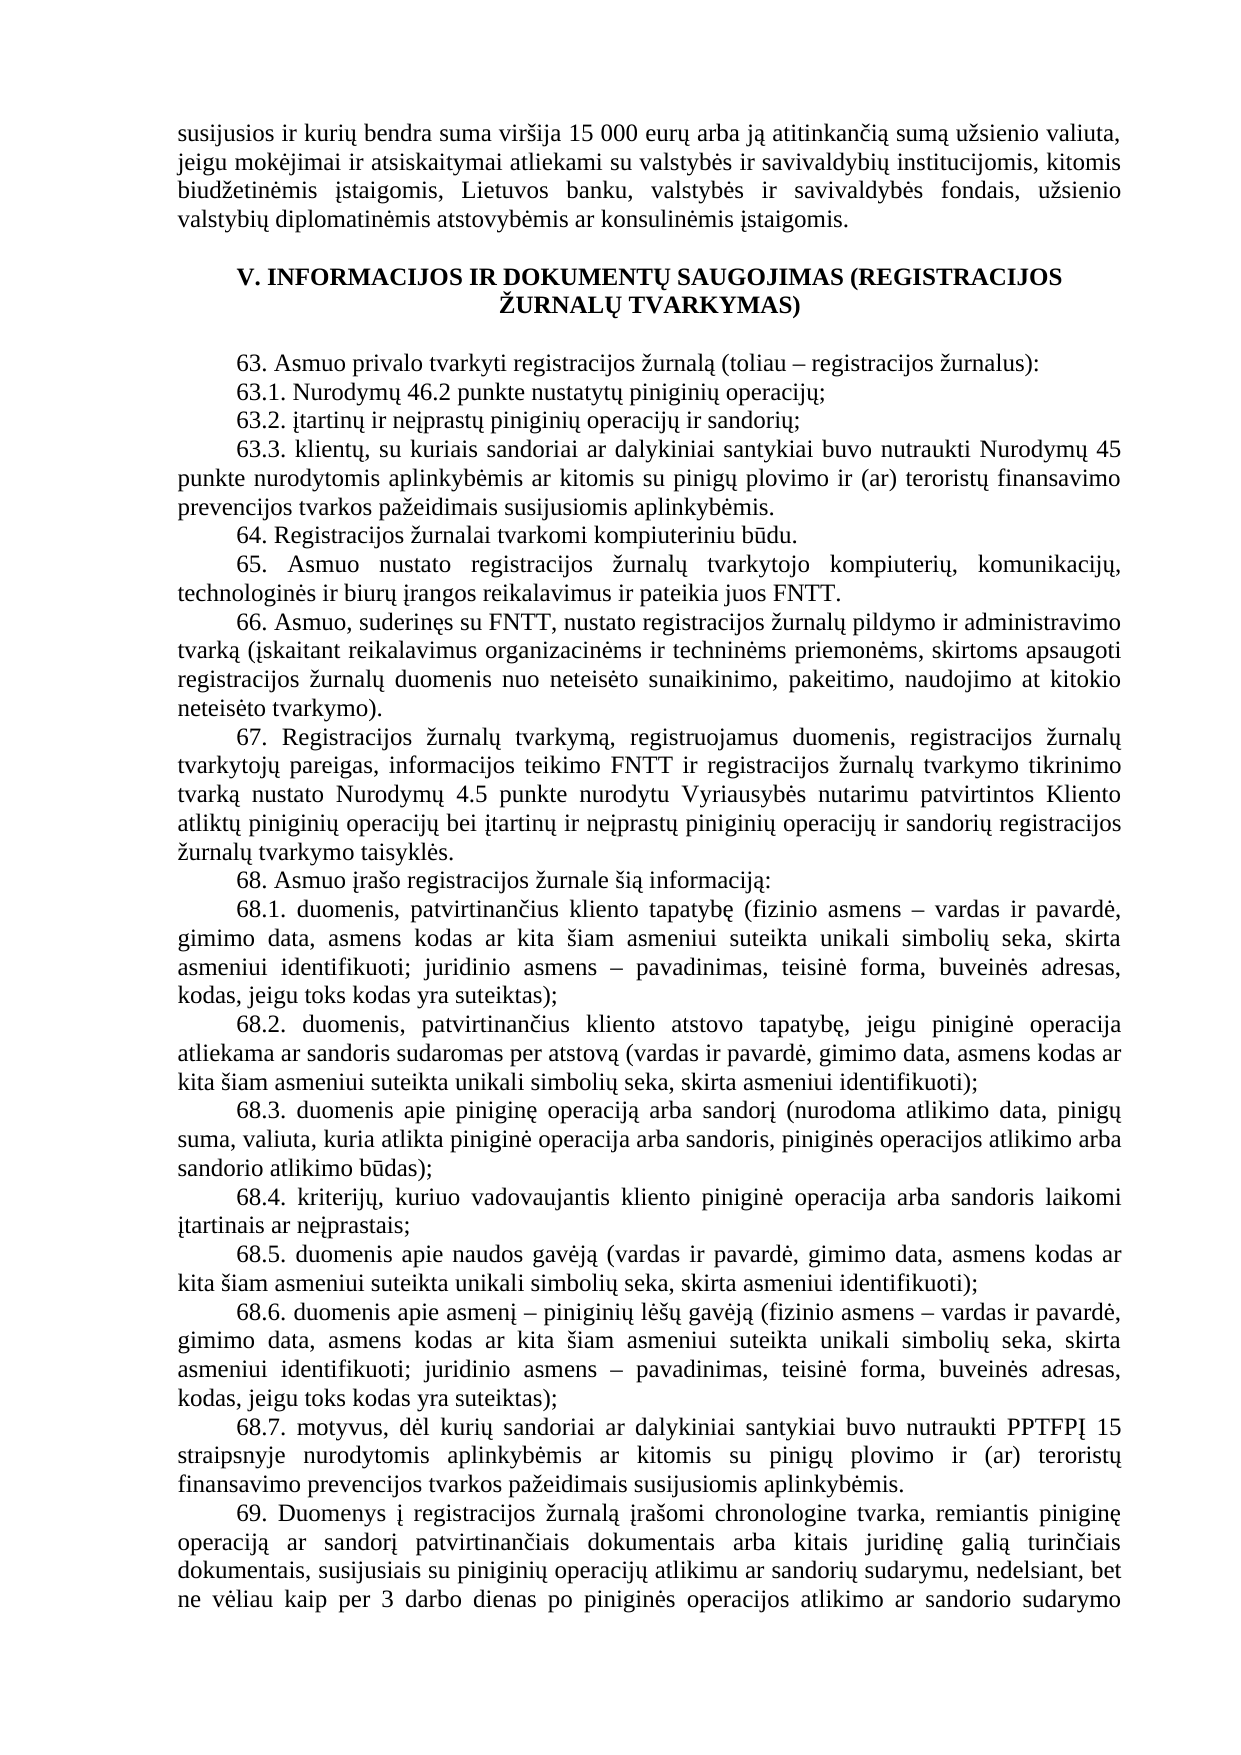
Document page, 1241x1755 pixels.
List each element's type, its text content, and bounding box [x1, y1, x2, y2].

text 65. Asmuo nustato registracijos žurnalų tvarkytojo kompiuterių, komunikacijų, technologinės ir biurų įrangos reikalavimus ir pateikia juos FNTT. [177, 549, 1122, 607]
text 66. Asmuo, suderinęs su FNTT, nustato registracijos žurnalų pildymo ir administravimo tvarką (įskaitant reikalavimus organizacinėms ir techninėms priemonėms, skirtoms apsaugoti registracijos žurnalų duomenis nuo neteisėto sunaikinimo, pakeitimo, naudojimo at kitokio neteisėto tvarkymo). [177, 607, 1122, 722]
text 68.1. duomenis, patvirtinančius kliento tapatybę (fizinio asmens – vardas ir pavardė, gimimo data, asmens kodas ar kita šiam asmeniui suteikta unikali simbolių seka, skirta asmeniui identifikuoti; juridinio asmens – pavadinimas, teisinė forma, buveinės adresas, kodas, jeigu toks kodas yra suteiktas); [177, 894, 1122, 1009]
text 64. Registracijos žurnalai tvarkomi kompiuteriniu būdu. [177, 521, 1122, 549]
text 63.3. klientų, su kuriais sandoriai ar dalykiniai santykiai buvo nutraukti Nurodymų 45 punkte nurodytomis aplinkybėmis ar kitomis su pinigų plovimo ir (ar) teroristų finansavimo prevencijos tvarkos pažeidimais susijusiomis aplinkybėmis. [177, 434, 1122, 521]
text susijusios ir kurių bendra suma viršija 15 000 eurų arba ją atitinkančią sumą užsienio valiuta, jeigu mokėjimai ir atsiskaitymai atliekami su valstybės ir savivaldybių institucijomis, kitomis biudžetinėmis įstaigomis, Lietuvos banku, valstybės ir savivaldybės fondais, užsienio valstybių diplomatinėmis atstovybėmis ar konsulinėmis įstaigomis. [177, 118, 1122, 233]
text 68.3. duomenis apie piniginę operaciją arba sandorį (nurodoma atlikimo data, pinigų suma, valiuta, kuria atlikta piniginė operacija arba sandoris, piniginės operacijos atlikimo arba sandorio atlikimo būdas); [177, 1096, 1122, 1182]
text 67. Registracijos žurnalų tvarkymą, registruojamus duomenis, registracijos žurnalų tvarkytojų pareigas, informacijos teikimo FNTT ir registracijos žurnalų tvarkymo tikrinimo tvarką nustato Nurodymų 4.5 punkte nurodytu Vyriausybės nutarimu patvirtintos Kliento atliktų piniginių operacijų bei įtartinų ir neįprastų piniginių operacijų ir sandorių registracijos žurnalų tvarkymo taisyklės. [177, 722, 1122, 866]
text 68.4. kriterijų, kuriuo vadovaujantis kliento piniginė operacija arba sandoris laikomi įtartinais ar neįprastais; [177, 1182, 1122, 1239]
text 68.5. duomenis apie naudos gavėją (vardas ir pavardė, gimimo data, asmens kodas ar kita šiam asmeniui suteikta unikali simbolių seka, skirta asmeniui identifikuoti); [177, 1239, 1122, 1297]
text V. Informacijos ir dokumentų saugojimas (registracijos žurnalų tvarkymas) [177, 262, 1122, 319]
text 63.2. įtartinų ir neįprastų piniginių operacijų ir sandorių; [177, 406, 1122, 434]
text 63. Asmuo privalo tvarkyti registracijos žurnalą (toliau – registracijos žurnalus): [177, 348, 1122, 377]
text 68. Asmuo įrašo registracijos žurnale šią informaciją: [177, 866, 1122, 894]
text 63.1. Nurodymų 46.2 punkte nustatytų piniginių operacijų; [177, 377, 1122, 406]
text 69. Duomenys į registracijos žurnalą įrašomi chronologine tvarka, remiantis piniginę operaciją ar sandorį patvirtinančiais dokumentais arba kitais juridinę galią turinčiais dokumentais, susijusiais su piniginių operacijų atlikimu ar sandorių sudarymu, nedelsiant, bet ne vėliau kaip per 3 darbo dienas po piniginės operacijos atlikimo ar sandorio sudarymo [177, 1498, 1122, 1613]
text 68.6. duomenis apie asmenį – piniginių lėšų gavėją (fizinio asmens – vardas ir pavardė, gimimo data, asmens kodas ar kita šiam asmeniui suteikta unikali simbolių seka, skirta asmeniui identifikuoti; juridinio asmens – pavadinimas, teisinė forma, buveinės adresas, kodas, jeigu toks kodas yra suteiktas); [177, 1297, 1122, 1412]
text 68.2. duomenis, patvirtinančius kliento atstovo tapatybę, jeigu piniginė operacija atliekama ar sandoris sudaromas per atstovą (vardas ir pavardė, gimimo data, asmens kodas ar kita šiam asmeniui suteikta unikali simbolių seka, skirta asmeniui identifikuoti); [177, 1009, 1122, 1096]
text 68.7. motyvus, dėl kurių sandoriai ar dalykiniai santykiai buvo nutraukti PPTFPĮ 15 straipsnyje nurodytomis aplinkybėmis ar kitomis su pinigų plovimo ir (ar) teroristų finansavimo prevencijos tvarkos pažeidimais susijusiomis aplinkybėmis. [177, 1412, 1122, 1498]
